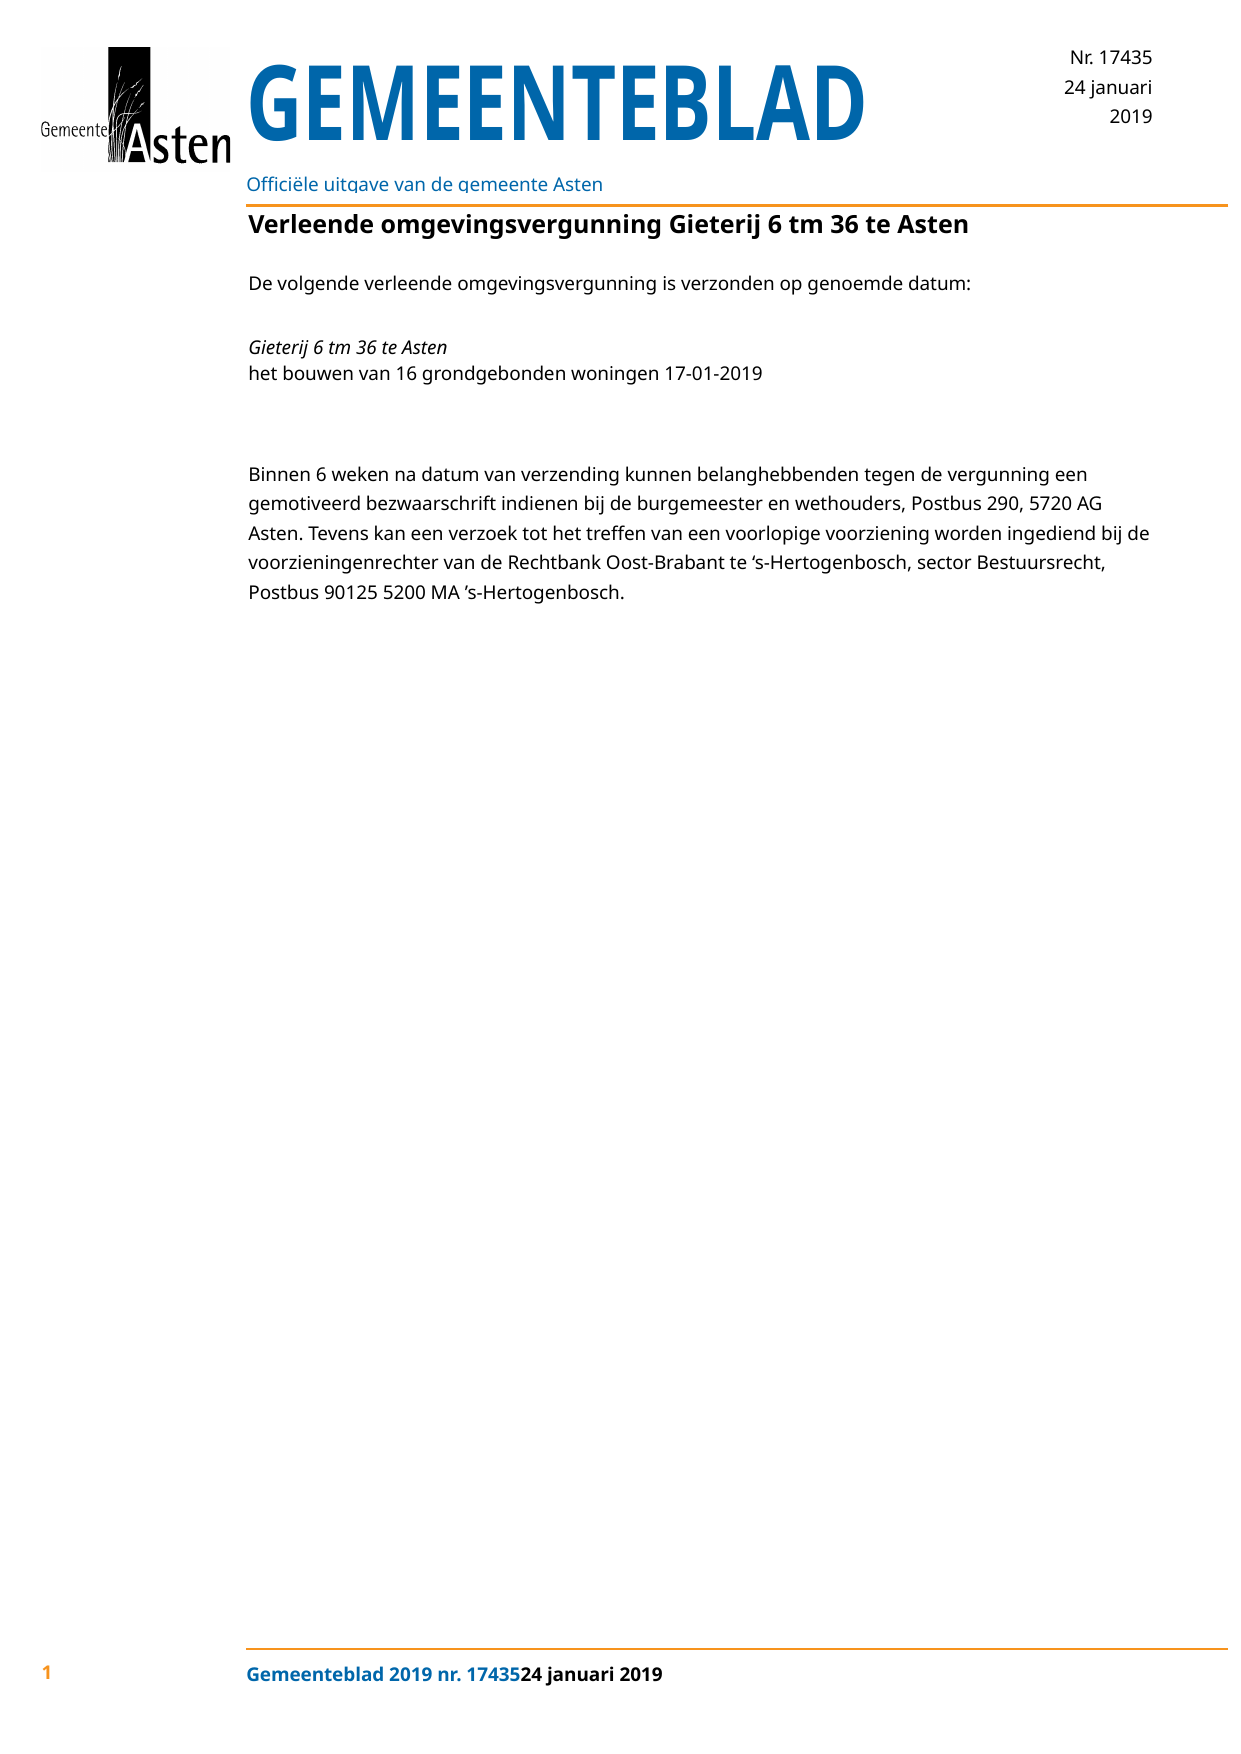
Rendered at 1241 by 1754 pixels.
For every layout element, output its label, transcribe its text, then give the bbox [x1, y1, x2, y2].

text Binnen 6 weken na datum van verzending kunnen belanghebbenden tegen de vergunning een gemotiveerd bezwaarschrift indienen bij de burgemeester en wethouders, Postbus 290, 5720 AG Asten. Tevens kan een verzoek tot het treffen van een voorlopige voorziening worden ingediend bij de voorzieningenrechter van de Rechtbank Oost-Brabant te ‘s-Hertogenbosch, sector Bestuursrecht, Postbus 90125 5200 MA ’s-Hertogenbosch. [248, 461, 1152, 605]
text het bouwen van 16 grondgebonden woningen 17-01-2019 [248, 360, 1152, 386]
picture [41, 47, 231, 172]
text Gieterij 6 tm 36 te Asten [248, 334, 1152, 360]
text Verleende omgevingsvergunning Gieterij 6 tm 36 te Asten [248, 207, 1152, 241]
text De volgende verleende omgevingsvergunning is verzonden op genoemde datum: [248, 270, 1152, 296]
